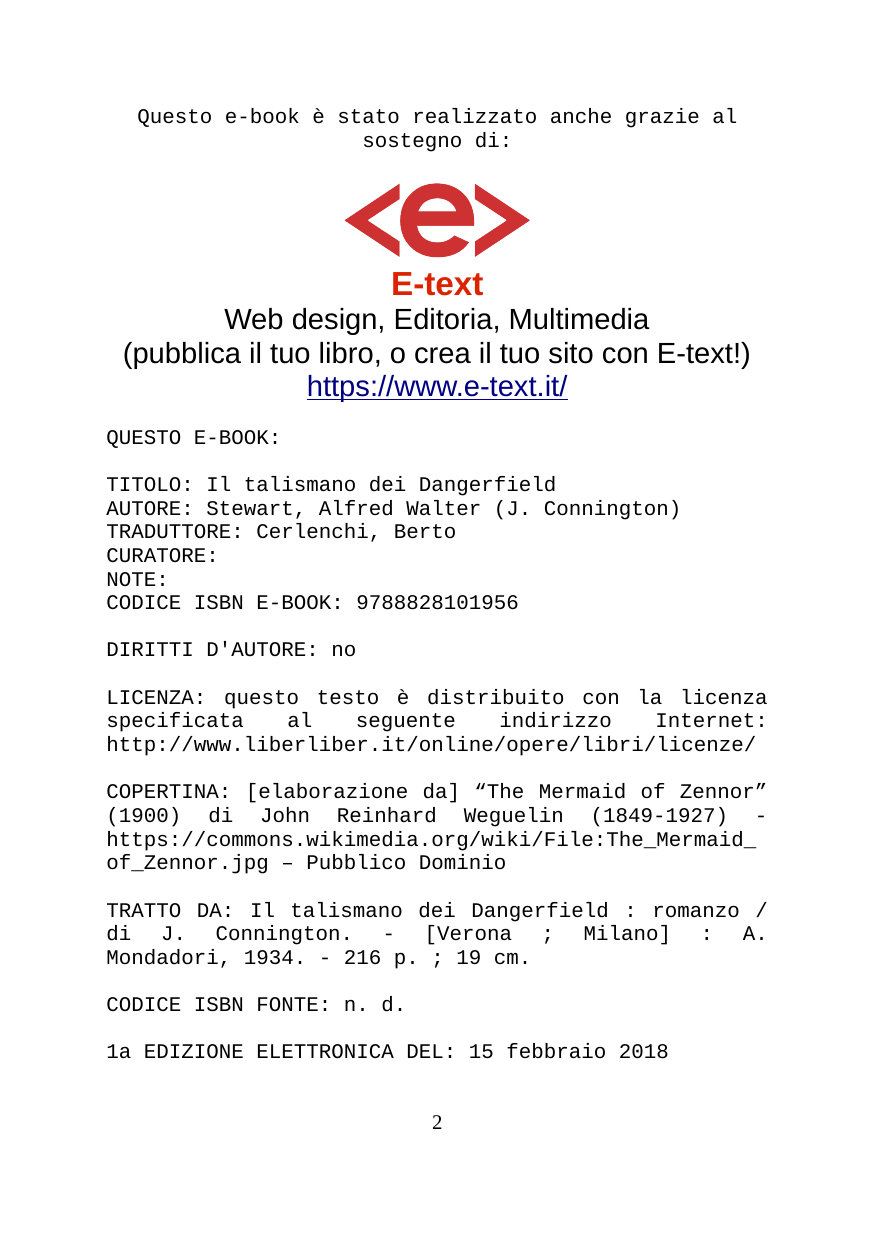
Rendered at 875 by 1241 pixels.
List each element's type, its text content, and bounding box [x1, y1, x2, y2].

text LICENZA: questo testo è distribuito con la licenza specificata al seguente indirizzo Internet: http://www.liberliber.it/online/opere/libri/licenze/ [106, 687, 768, 758]
text DIRITTI D'AUTORE: no [106, 639, 768, 663]
text Web design, Editoria, Multimedia [106, 302, 768, 336]
text CODICE ISBN FONTE: n. d. [106, 994, 768, 1018]
text TRATTO DA: Il talismano dei Dangerfield : romanzo / di J. Connington. - [Verona ; Milano] : A. Mondadori, 1934. - 216 p. ; 19 cm. [106, 899, 768, 971]
text AUTORE: Stewart, Alfred Walter (J. Connington) [106, 498, 768, 521]
text NOTE: [106, 568, 768, 592]
text 1a EDIZIONE ELETTRONICA DEL: 15 febbraio 2018 [106, 1041, 768, 1065]
text TRADUTTORE: Cerlenchi, Berto [106, 521, 768, 545]
text https://www.e-text.it/ [106, 369, 768, 403]
text CODICE ISBN E-BOOK: 9788828101956 [106, 592, 768, 616]
text TITOLO: Il talismano dei Dangerfield [106, 474, 768, 498]
text (pubblica il tuo libro, o crea il tuo sito con E-text!) [106, 336, 768, 369]
text COPERTINA: [elaborazione da] “The Mermaid of Zennor” (1900) di John Reinhard Weguelin (1849-1927) - https://commons.wikimedia.org/wiki/File:The_Mermaid_of_Zennor.jpg – Pubblico Dominio [106, 781, 768, 876]
text CURATORE: [106, 545, 768, 568]
text E-text [106, 264, 768, 302]
text QUESTO E-BOOK: [106, 427, 768, 450]
text Questo e-book è stato realizzato anche grazie al sostegno di: [106, 106, 768, 153]
picture [343, 183, 531, 258]
